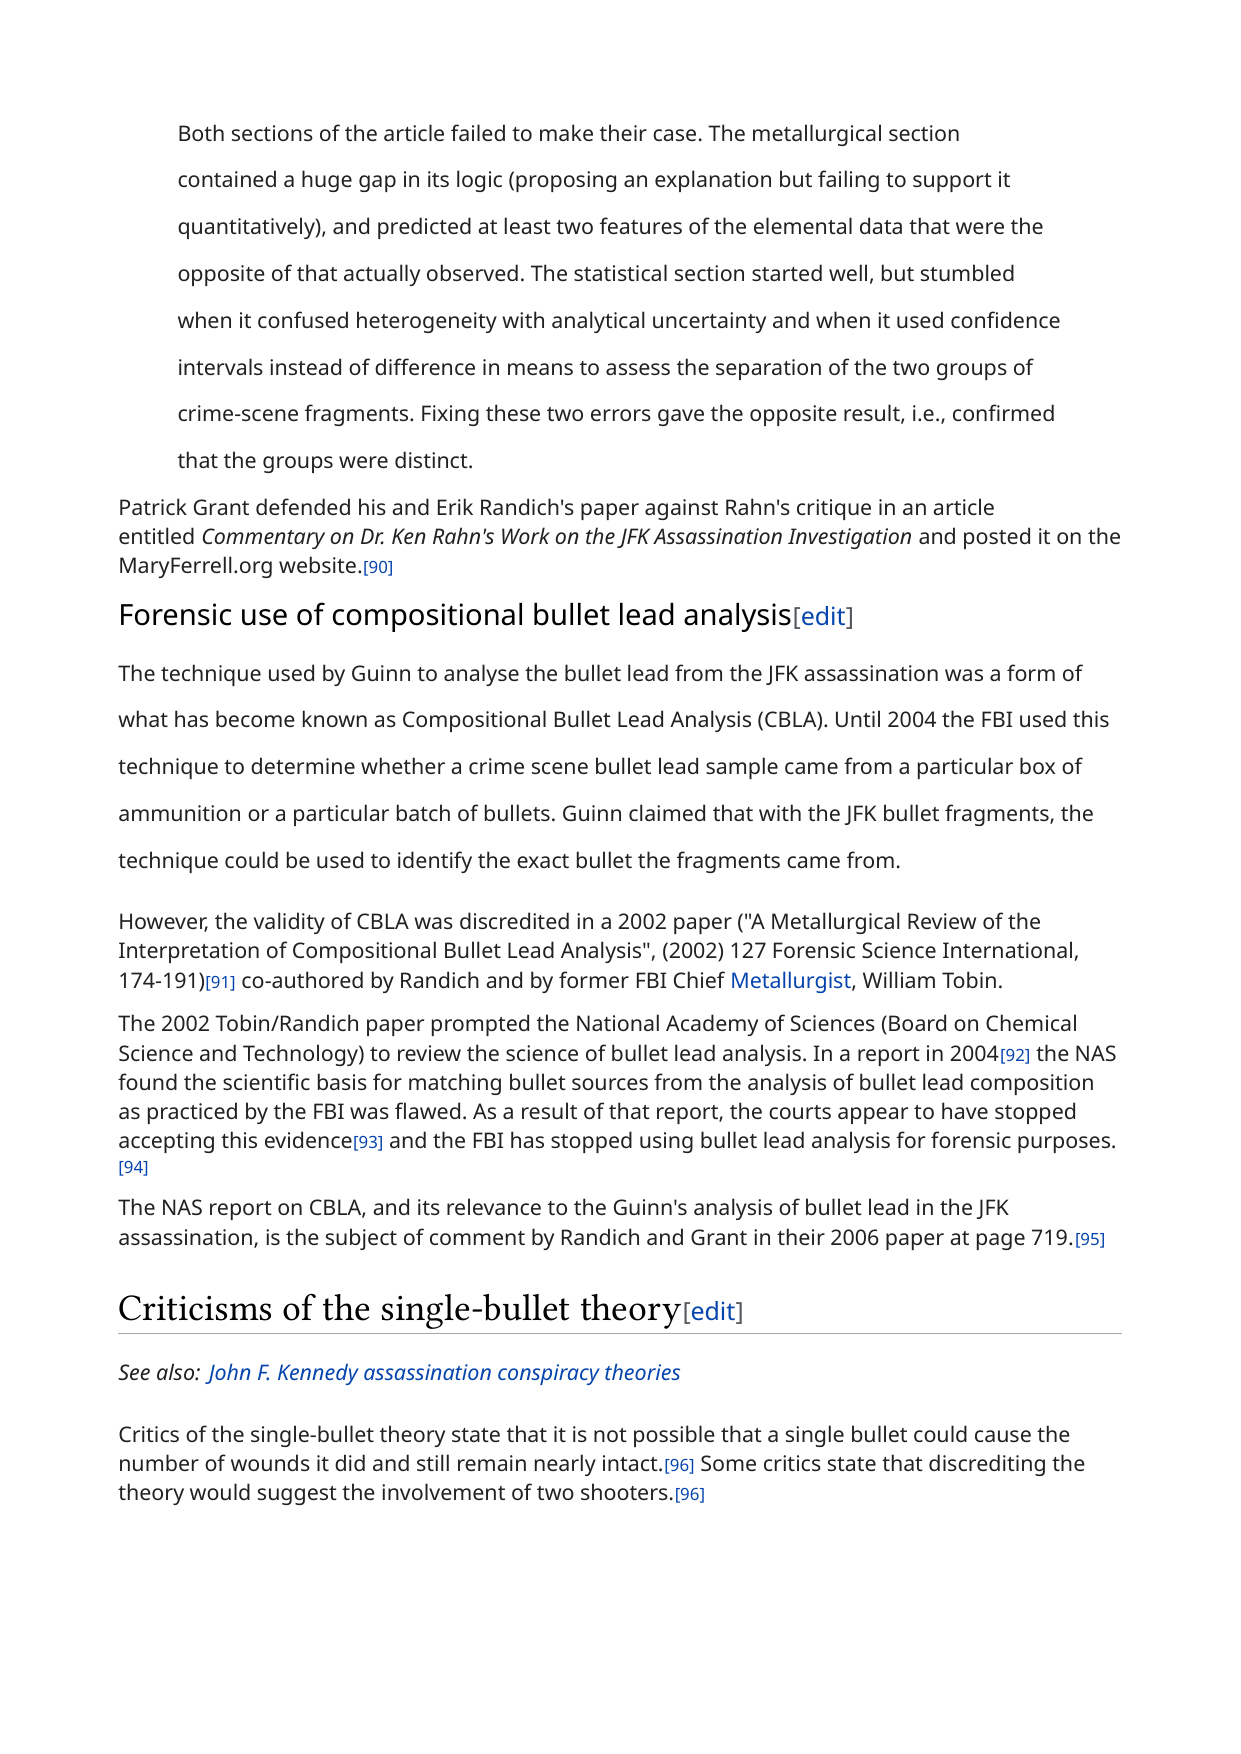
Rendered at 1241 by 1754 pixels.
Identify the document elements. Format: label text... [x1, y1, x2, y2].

text The NAS report on CBLA, and its relevance to the Guinn's analysis of bullet lead in the JFK assassination, is the subject of comment by Randich and Grant in their 2006 paper at page 719.[95] [118, 1193, 1122, 1251]
subtitle Forensic use of compositional bullet lead analysis[edit] [118, 595, 1122, 634]
text See also: John F. Kennedy assassination conspiracy theories [118, 1358, 1122, 1387]
text The technique used by Guinn to analyse the bullet lead from the JFK assassination was a form of what has become known as Compositional Bullet Lead Analysis (CBLA). Until 2004 the FBI used this technique to determine whether a crime scene bullet lead sample came from a particular box of ammunition or a particular batch of bullets. Guinn claimed that with the JFK bullet fragments, the technique could be used to identify the exact bullet the fragments came from. [118, 658, 1122, 874]
text Critics of the single-bullet theory state that it is not possible that a single bullet could cause the number of wounds it did and still remain nearly intact.[96] Some critics state that discrediting the theory would suggest the involvement of two shooters.[96] [118, 1419, 1122, 1507]
text However, the validity of CBLA was discredited in a 2002 paper ("A Metallurgical Review of the Interpretation of Compositional Bullet Lead Analysis", (2002) 127 Forensic Science International, 174-191)[91] co-authored by Randich and by former FBI Chief Metallurgist, William Tobin. [118, 907, 1122, 994]
text Patrick Grant defended his and Erik Randich's paper against Rahn's critique in an article entitled Commentary on Dr. Ken Rahn's Work on the JFK Assassination Investigation and posted it on the MaryFerrell.org website.[90] [118, 492, 1122, 580]
text The 2002 Tobin/Randich paper prompted the National Academy of Sciences (Board on Chemical Science and Technology) to review the science of bullet lead analysis. In a report in 2004[92] the NAS found the scientific basis for matching bullet sources from the analysis of bullet lead composition as practiced by the FBI was flawed. As a result of that report, the courts appear to have stopped accepting this evidence[93] and the FBI has stopped using bullet lead analysis for forensic purposes.[94] [118, 1009, 1122, 1178]
subtitle Criticisms of the single-bullet theory[edit] [118, 1287, 1122, 1333]
text Both sections of the article failed to make their case. The metallurgical section contained a huge gap in its logic (proposing an explanation but failing to support it quantitatively), and predicted at least two features of the elemental data that were the opposite of that actually observed. The statistical section started well, but stumbled when it confused heterogeneity with analytical uncertainty and when it used confidence intervals instead of difference in means to assess the separation of the two groups of crime-scene fragments. Fixing these two errors gave the opposite result, i.e., confirmed that the groups were distinct. [177, 118, 1063, 475]
